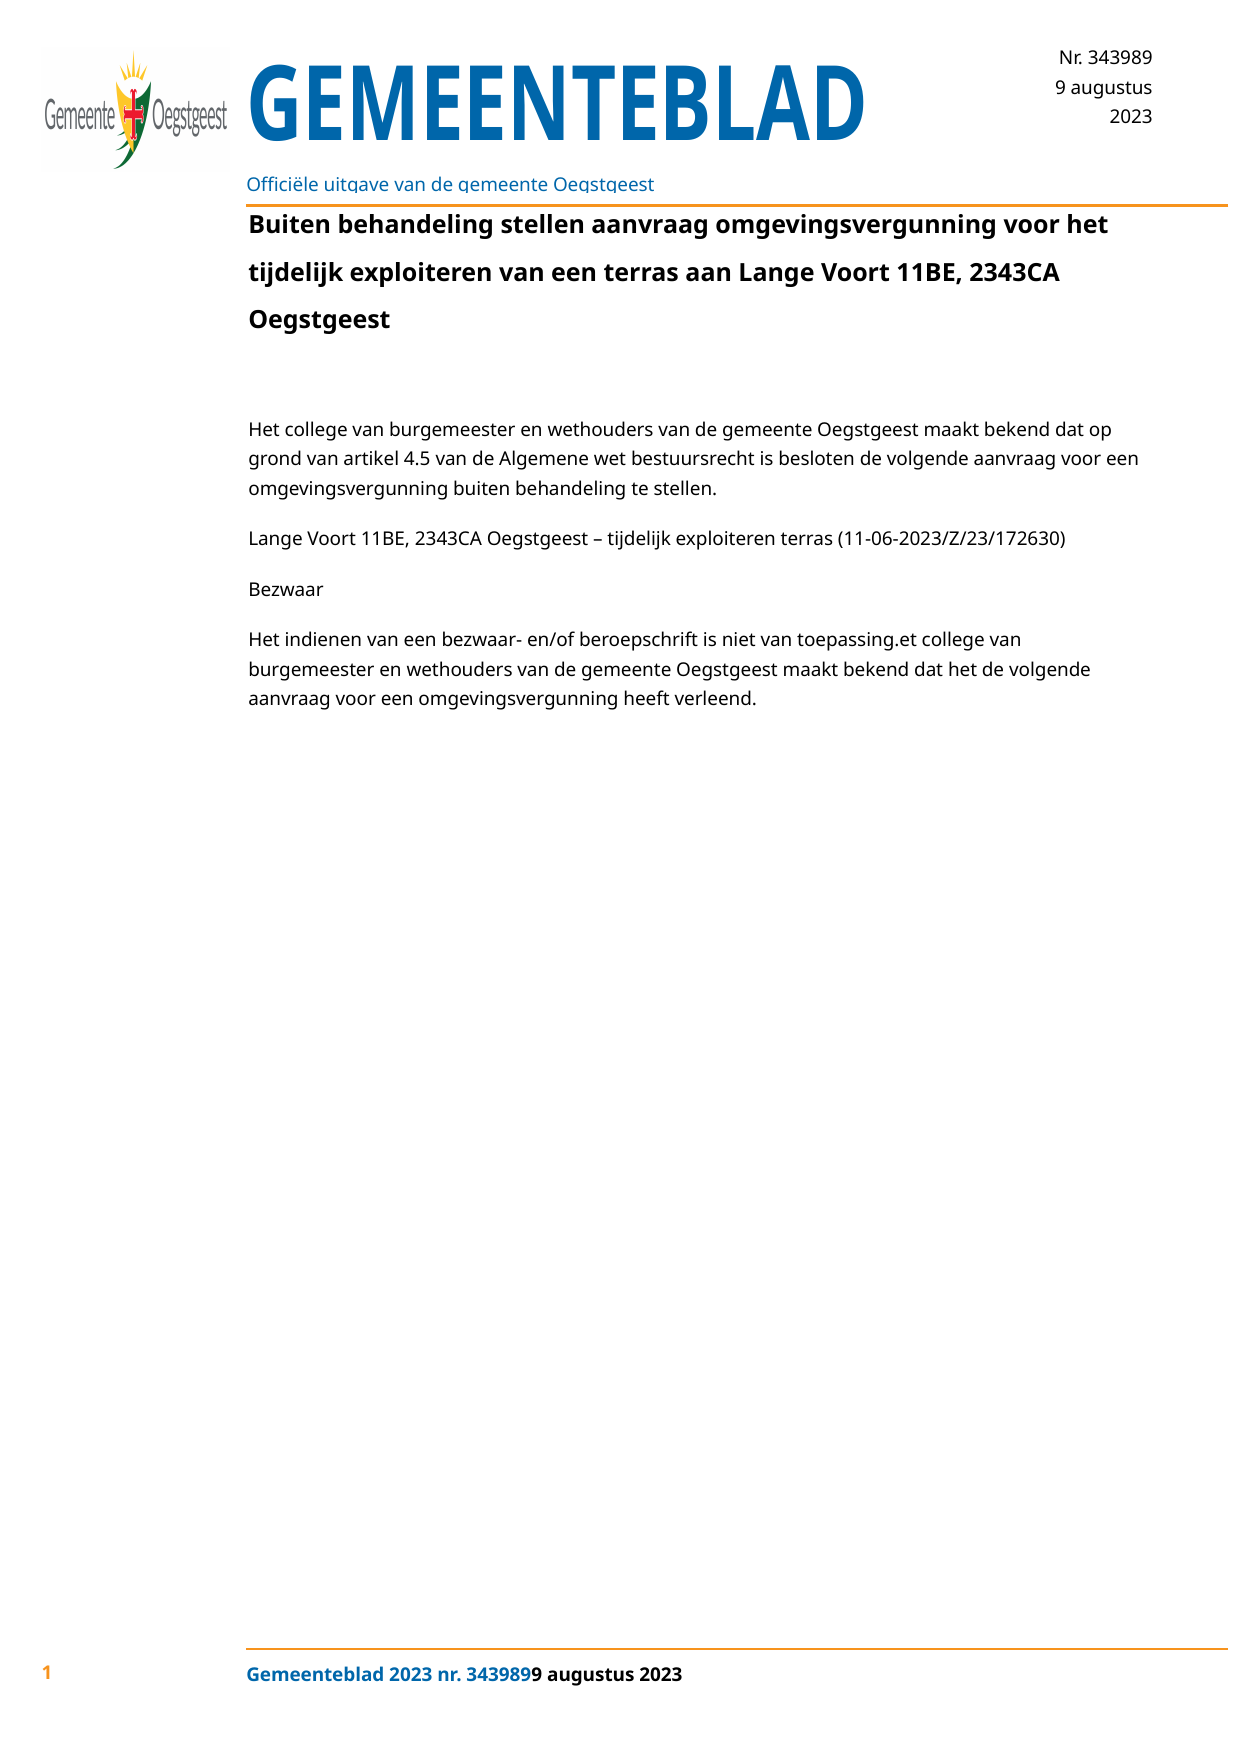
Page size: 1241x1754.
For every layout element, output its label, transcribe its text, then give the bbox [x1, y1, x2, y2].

text Buiten behandeling stellen aanvraag omgevingsvergunning voor het tijdelijk exploiteren van een terras aan Lange Voort 11BE, 2343CA Oegstgeest [248, 207, 1152, 336]
text Bezwaar [248, 576, 1152, 602]
picture [41, 47, 231, 172]
text Lange Voort 11BE, 2343CA Oegstgeest – tijdelijk exploiteren terras (11-06-2023/Z/23/172630) [248, 526, 1152, 551]
text Het indienen van een bezwaar- en/of beroepschrift is niet van toepassing.et college van burgemeester en wethouders van de gemeente Oegstgeest maakt bekend dat het de volgende aanvraag voor een omgevingsvergunning heeft verleend. [248, 626, 1152, 711]
text Het college van burgemeester en wethouders van de gemeente Oegstgeest maakt bekend dat op grond van artikel 4.5 van de Algemene wet bestuursrecht is besloten de volgende aanvraag voor een omgevingsvergunning buiten behandeling te stellen. [248, 416, 1152, 501]
